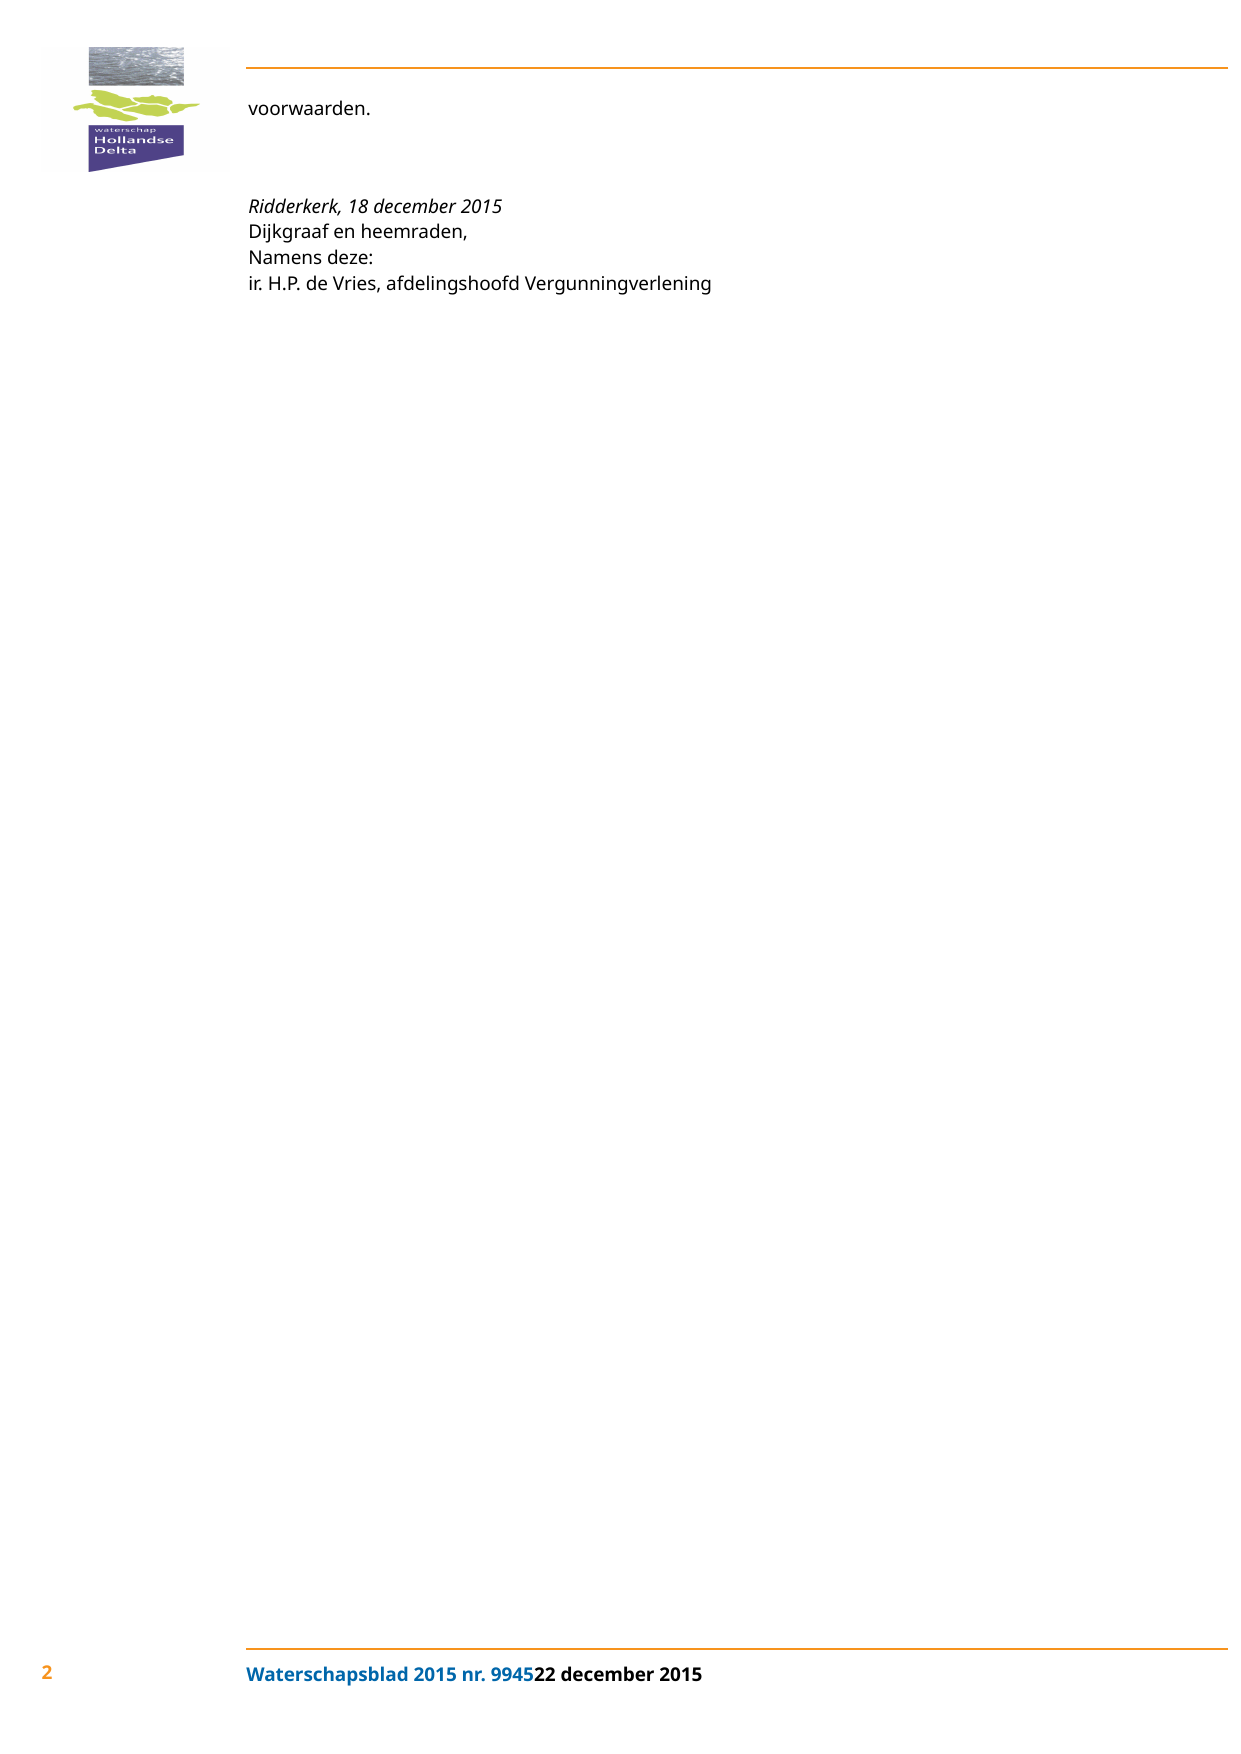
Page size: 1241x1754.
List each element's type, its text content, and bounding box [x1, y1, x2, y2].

text Dijkgraaf en heemraden, [248, 219, 1152, 244]
text Namens deze: [248, 244, 1152, 270]
text Ridderkerk, 18 december 2015 [248, 193, 1152, 219]
text ir. H.P. de Vries, afdelingshoofd Vergunningverlening [248, 270, 1152, 296]
picture [41, 47, 231, 172]
text voorwaarden. [248, 95, 1152, 121]
